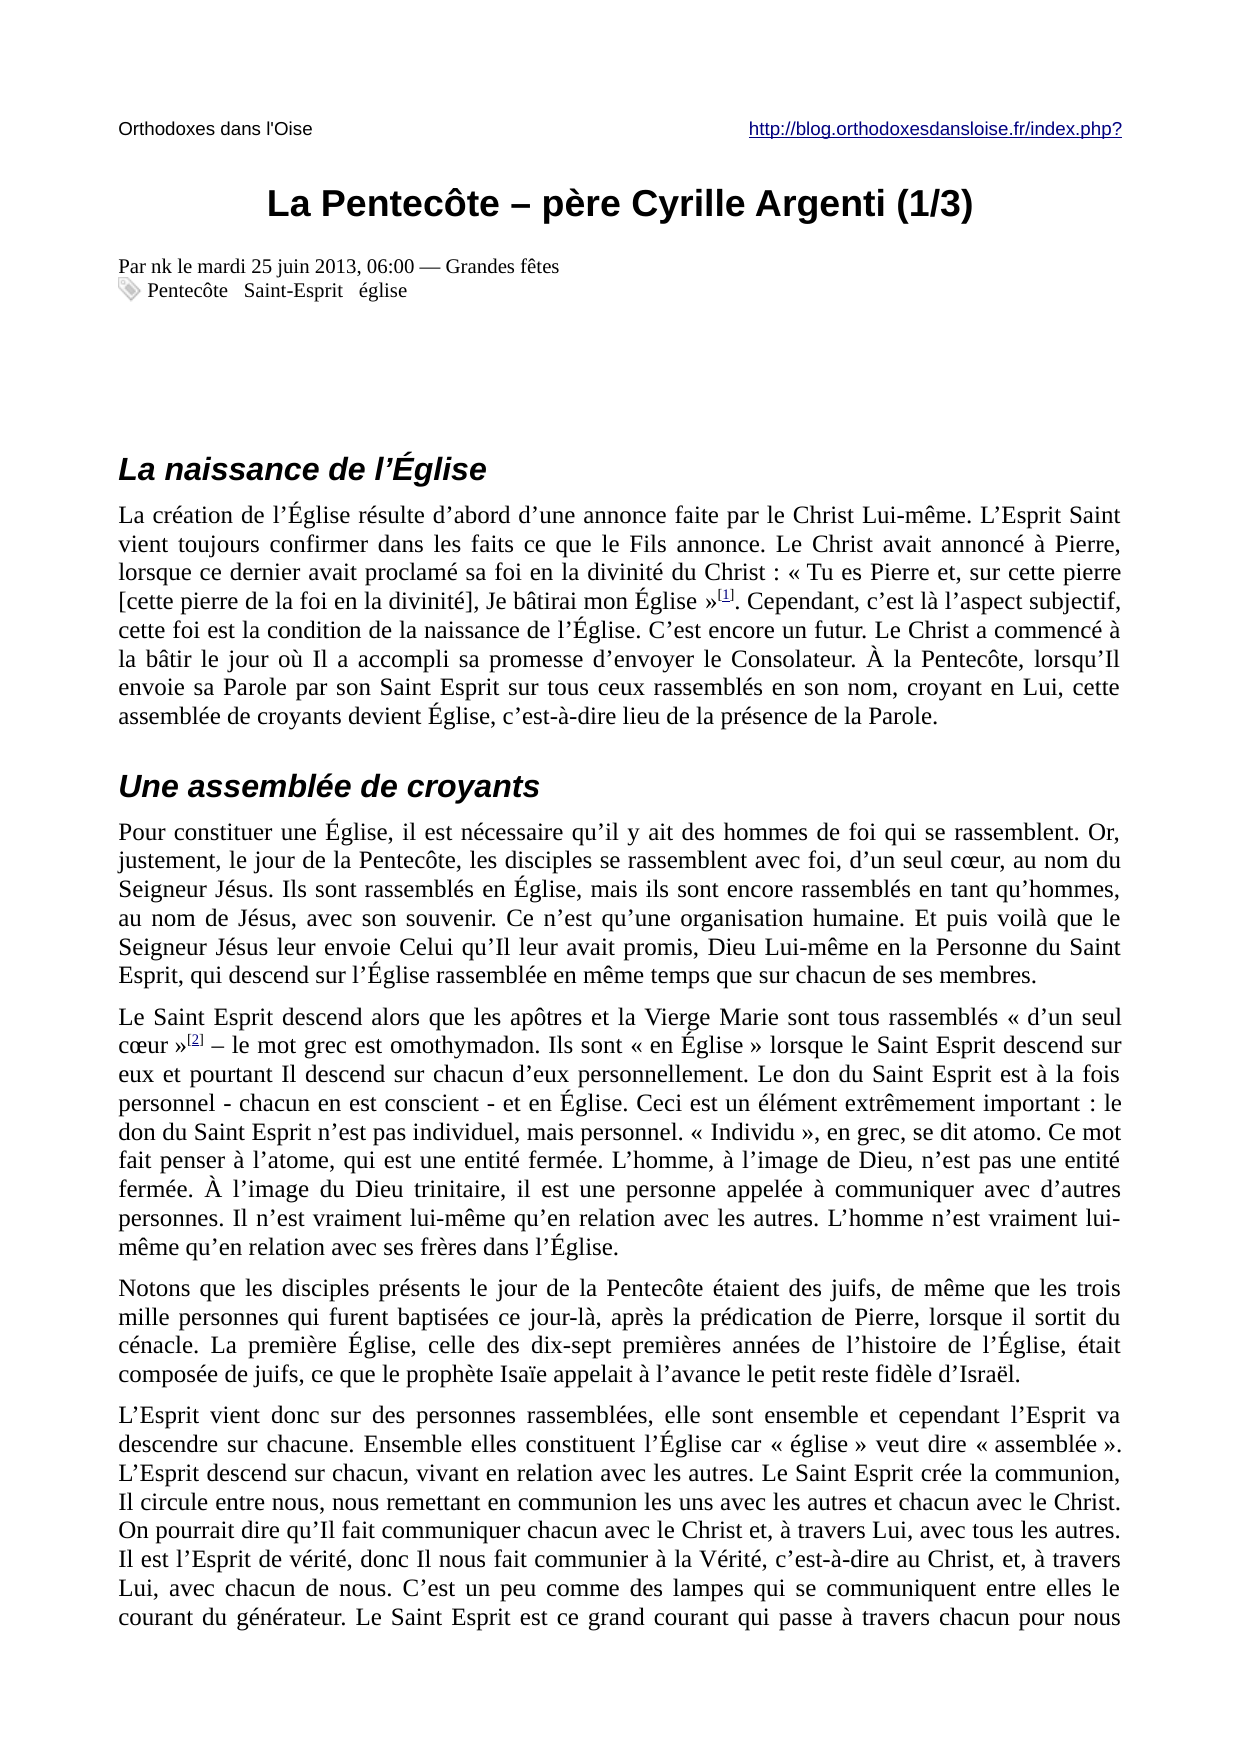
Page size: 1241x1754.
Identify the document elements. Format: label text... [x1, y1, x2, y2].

text La création de l’Église résulte d’abord d’une annonce faite par le Christ Lui-même. L’Esprit Saint vient toujours confirmer dans les faits ce que le Fils annonce. Le Christ avait annoncé à Pierre, lorsque ce dernier avait proclamé sa foi en la divinité du Christ : « Tu es Pierre et, sur cette pierre [cette pierre de la foi en la divinité], Je bâtirai mon Église »[1]. Cependant, c’est là l’aspect subjectif, cette foi est la condition de la naissance de l’Église. C’est encore un futur. Le Christ a commencé à la bâtir le jour où Il a accompli sa promesse d’envoyer le Consolateur. À la Pentecôte, lorsqu’Il envoie sa Parole par son Saint Esprit sur tous ceux rassemblés en son nom, croyant en Lui, cette assemblée de croyants devient Église, c’est-à-dire lieu de la présence de la Parole. [118, 500, 1122, 730]
subtitle Une assemblée de croyants [118, 767, 1122, 804]
text L’Esprit vient donc sur des personnes rassemblées, elle sont ensemble et cependant l’Esprit va descendre sur chacune. Ensemble elles constituent l’Église car « église » veut dire « assemblée ». L’Esprit descend sur chacun, vivant en relation avec les autres. Le Saint Esprit crée la communion, Il circule entre nous, nous remettant en communion les uns avec les autres et chacun avec le Christ. On pourrait dire qu’Il fait communiquer chacun avec le Christ et, à travers Lui, avec tous les autres. Il est l’Esprit de vérité, donc Il nous fait communier à la Vérité, c’est-à-dire au Christ, et, à travers Lui, avec chacun de nous. C’est un peu comme des lampes qui se communiquent entre elles le courant du générateur. Le Saint Esprit est ce grand courant qui passe à travers chacun pour nous [118, 1401, 1122, 1631]
text Pentecôte Saint-Esprit église [142, 278, 1122, 302]
title La Pentecôte – père Cyrille Argenti (1/3) [118, 181, 1122, 224]
text Le Saint Esprit descend alors que les apôtres et la Vierge Marie sont tous rassemblés « d’un seul cœur »[2] – le mot grec est omothymadon. Ils sont « en Église » lorsque le Saint Esprit descend sur eux et pourtant Il descend sur chacun d’eux personnellement. Le don du Saint Esprit est à la fois personnel - chacun en est conscient - et en Église. Ceci est un élément extrêmement important : le don du Saint Esprit n’est pas individuel, mais personnel. « Individu », en grec, se dit atomo. Ce mot fait penser à l’atome, qui est une entité fermée. L’homme, à l’image de Dieu, n’est pas une entité fermée. À l’image du Dieu trinitaire, il est une personne appelée à communiquer avec d’autres personnes. Il n’est vraiment lui-même qu’en relation avec les autres. L’homme n’est vraiment lui-même qu’en relation avec ses frères dans l’Église. [118, 1002, 1122, 1261]
text Orthodoxes dans l'Oise http://blog.orthodoxesdansloise.fr/index.php? [118, 118, 1122, 140]
text Pour constituer une Église, il est nécessaire qu’il y ait des hommes de foi qui se rassemblent. Or, justement, le jour de la Pentecôte, les disciples se rassemblent avec foi, d’un seul cœur, au nom du Seigneur Jésus. Ils sont rassemblés en Église, mais ils sont encore rassemblés en tant qu’hommes, au nom de Jésus, avec son souvenir. Ce n’est qu’une organisation humaine. Et puis voilà que le Seigneur Jésus leur envoie Celui qu’Il leur avait promis, Dieu Lui-même en la Personne du Saint Esprit, qui descend sur l’Église rassemblée en même temps que sur chacun de ses membres. [118, 817, 1122, 989]
picture [118, 277, 142, 302]
text Notons que les disciples présents le jour de la Pentecôte étaient des juifs, de même que les trois mille personnes qui furent baptisées ce jour-là, après la prédication de Pierre, lorsque il sortit du cénacle. La première Église, celle des dix-sept premières années de l’histoire de l’Église, était composée de juifs, ce que le prophète Isaïe appelait à l’avance le petit reste fidèle d’Israël. [118, 1273, 1122, 1388]
subtitle La naissance de l’Église [118, 451, 1122, 487]
text Par nk le mardi 25 juin 2013, 06:00 — Grandes fêtes [118, 254, 1122, 278]
